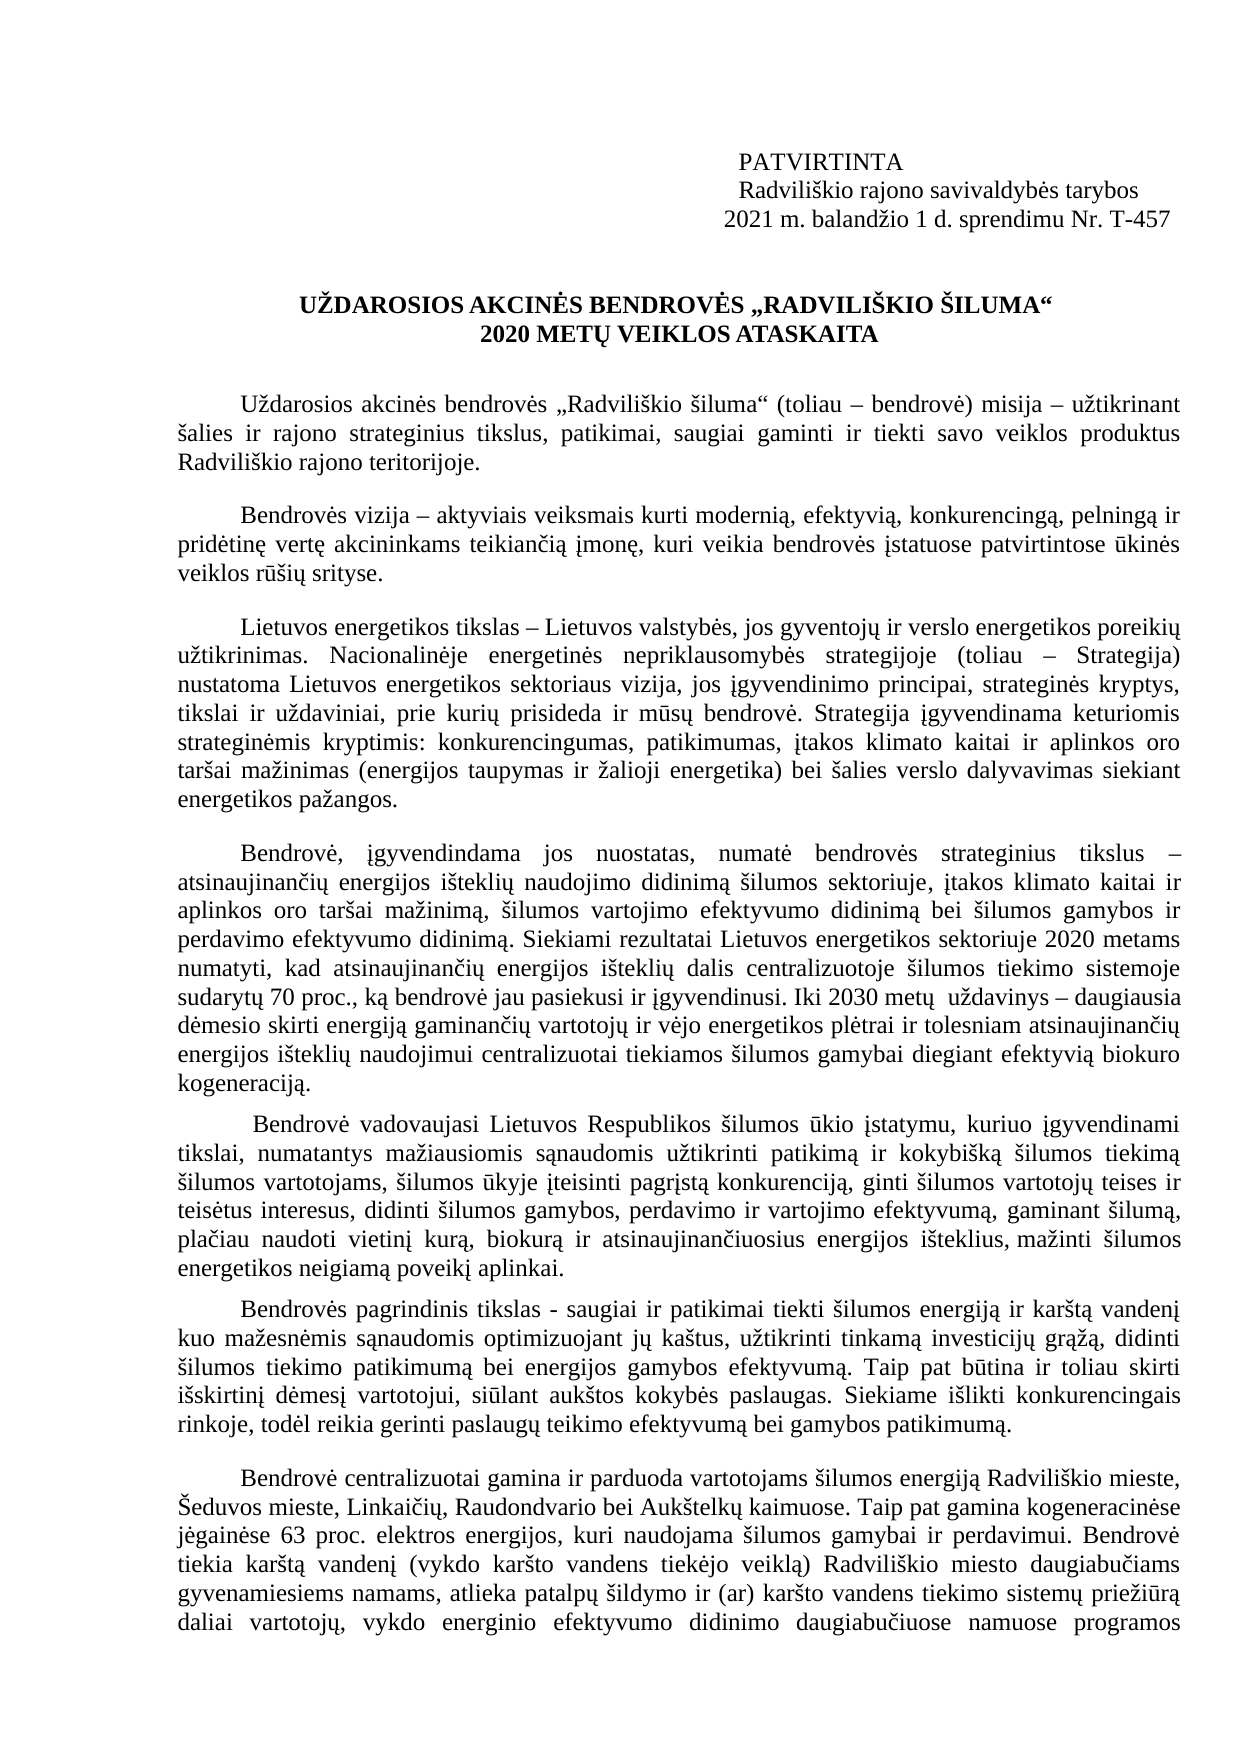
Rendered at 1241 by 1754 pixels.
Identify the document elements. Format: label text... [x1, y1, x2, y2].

text Lietuvos energetikos tikslas – Lietuvos valstybės, jos gyventojų ir verslo energetikos poreikių užtikrinimas. Nacionalinėje energetinės nepriklausomybės strategijoje (toliau – Strategija) nustatoma Lietuvos energetikos sektoriaus vizija, jos įgyvendinimo principai, strateginės kryptys, tikslai ir uždaviniai, prie kurių prisideda ir mūsų bendrovė. Strategija įgyvendinama keturiomis strateginėmis kryptimis: konkurencingumas, patikimumas, įtakos klimato kaitai ir aplinkos oro taršai mažinimas (energijos taupymas ir žalioji energetika) bei šalies verslo dalyvavimas siekiant energetikos pažangos. [177, 612, 1181, 813]
text Uždarosios akcinės bendrovės „Radviliškio šiluma“ (toliau – bendrovė) misija – užtikrinant šalies ir rajono strateginius tikslus, patikimai, saugiai gaminti ir tiekti savo veiklos produktus Radviliškio rajono teritorijoje. [177, 389, 1181, 476]
text Bendrovė, įgyvendindama jos nuostatas, numatė bendrovės strateginius tikslus – atsinaujinančių energijos išteklių naudojimo didinimą šilumos sektoriuje, įtakos klimato kaitai ir aplinkos oro taršai mažinimą, šilumos vartojimo efektyvumo didinimą bei šilumos gamybos ir perdavimo efektyvumo didinimą. Siekiami rezultatai Lietuvos energetikos sektoriuje 2020 metams numatyti, kad atsinaujinančių energijos išteklių dalis centralizuotoje šilumos tiekimo sistemoje sudarytų 70 proc., ką bendrovė jau pasiekusi ir įgyvendinusi. Iki 2030 metų uždavinys – daugiausia dėmesio skirti energiją gaminančių vartotojų ir vėjo energetikos plėtrai ir tolesniam atsinaujinančių energijos išteklių naudojimui centralizuotai tiekiamos šilumos gamybai diegiant efektyvią biokuro kogeneraciją. [177, 838, 1181, 1097]
text Bendrovės vizija – aktyviais veiksmais kurti modernią, efektyvią, konkurencingą, pelningą ir pridėtinę vertę akcininkams teikiančią įmonę, kuri veikia bendrovės įstatuose patvirtintose ūkinės veiklos rūšių srityse. [177, 501, 1181, 587]
text Bendrovė centralizuotai gamina ir parduoda vartotojams šilumos energiją Radviliškio mieste, Šeduvos mieste, Linkaičių, Raudondvario bei Aukštelkų kaimuose. Taip pat gamina kogeneracinėse jėgainėse 63 proc. elektros energijos, kuri naudojama šilumos gamybai ir perdavimui. Bendrovė tiekia karštą vandenį (vykdo karšto vandens tiekėjo veiklą) Radviliškio miesto daugiabučiams gyvenamiesiems namams, atlieka patalpų šildymo ir (ar) karšto vandens tiekimo sistemų priežiūrą daliai vartotojų, vykdo energinio efektyvumo didinimo daugiabučiuose namuose programos [177, 1463, 1181, 1636]
text 2021 m. balandžio 1 d. sprendimu Nr. T-457 [177, 204, 1181, 233]
text UŽDAROSIOS AKCINĖS BENDROVĖS „RADVILIŠKIO ŠILUMA“ [177, 291, 1181, 319]
text Bendrovės pagrindinis tikslas - saugiai ir patikimai tiekti šilumos energiją ir karštą vandenį kuo mažesnėmis sąnaudomis optimizuojant jų kaštus, užtikrinti tinkamą investicijų grąžą, didinti šilumos tiekimo patikimumą bei energijos gamybos efektyvumą. Taip pat būtina ir toliau skirti išskirtinį dėmesį vartotojui, siūlant aukštos kokybės paslaugas. Siekiame išlikti konkurencingais rinkoje, todėl reikia gerinti paslaugų teikimo efektyvumą bei gamybos patikimumą. [177, 1294, 1181, 1438]
text 2020 METŲ VEIKLOS ATASKAITA [177, 319, 1181, 348]
text Radviliškio rajono savivaldybės tarybos [177, 176, 1181, 204]
text PATVIRTINTA [177, 147, 1181, 176]
text Bendrovė vadovaujasi Lietuvos Respublikos šilumos ūkio įstatymu, kuriuo įgyvendinami tikslai, numatantys mažiausiomis sąnaudomis užtikrinti patikimą ir kokybišką šilumos tiekimą šilumos vartotojams, šilumos ūkyje įteisinti pagrįstą konkurenciją, ginti šilumos vartotojų teises ir teisėtus interesus, didinti šilumos gamybos, perdavimo ir vartojimo efektyvumą, gaminant šilumą, plačiau naudoti vietinį kurą, biokurą ir atsinaujinančiuosius energijos išteklius, mažinti šilumos energetikos neigiamą poveikį aplinkai. [177, 1109, 1181, 1282]
